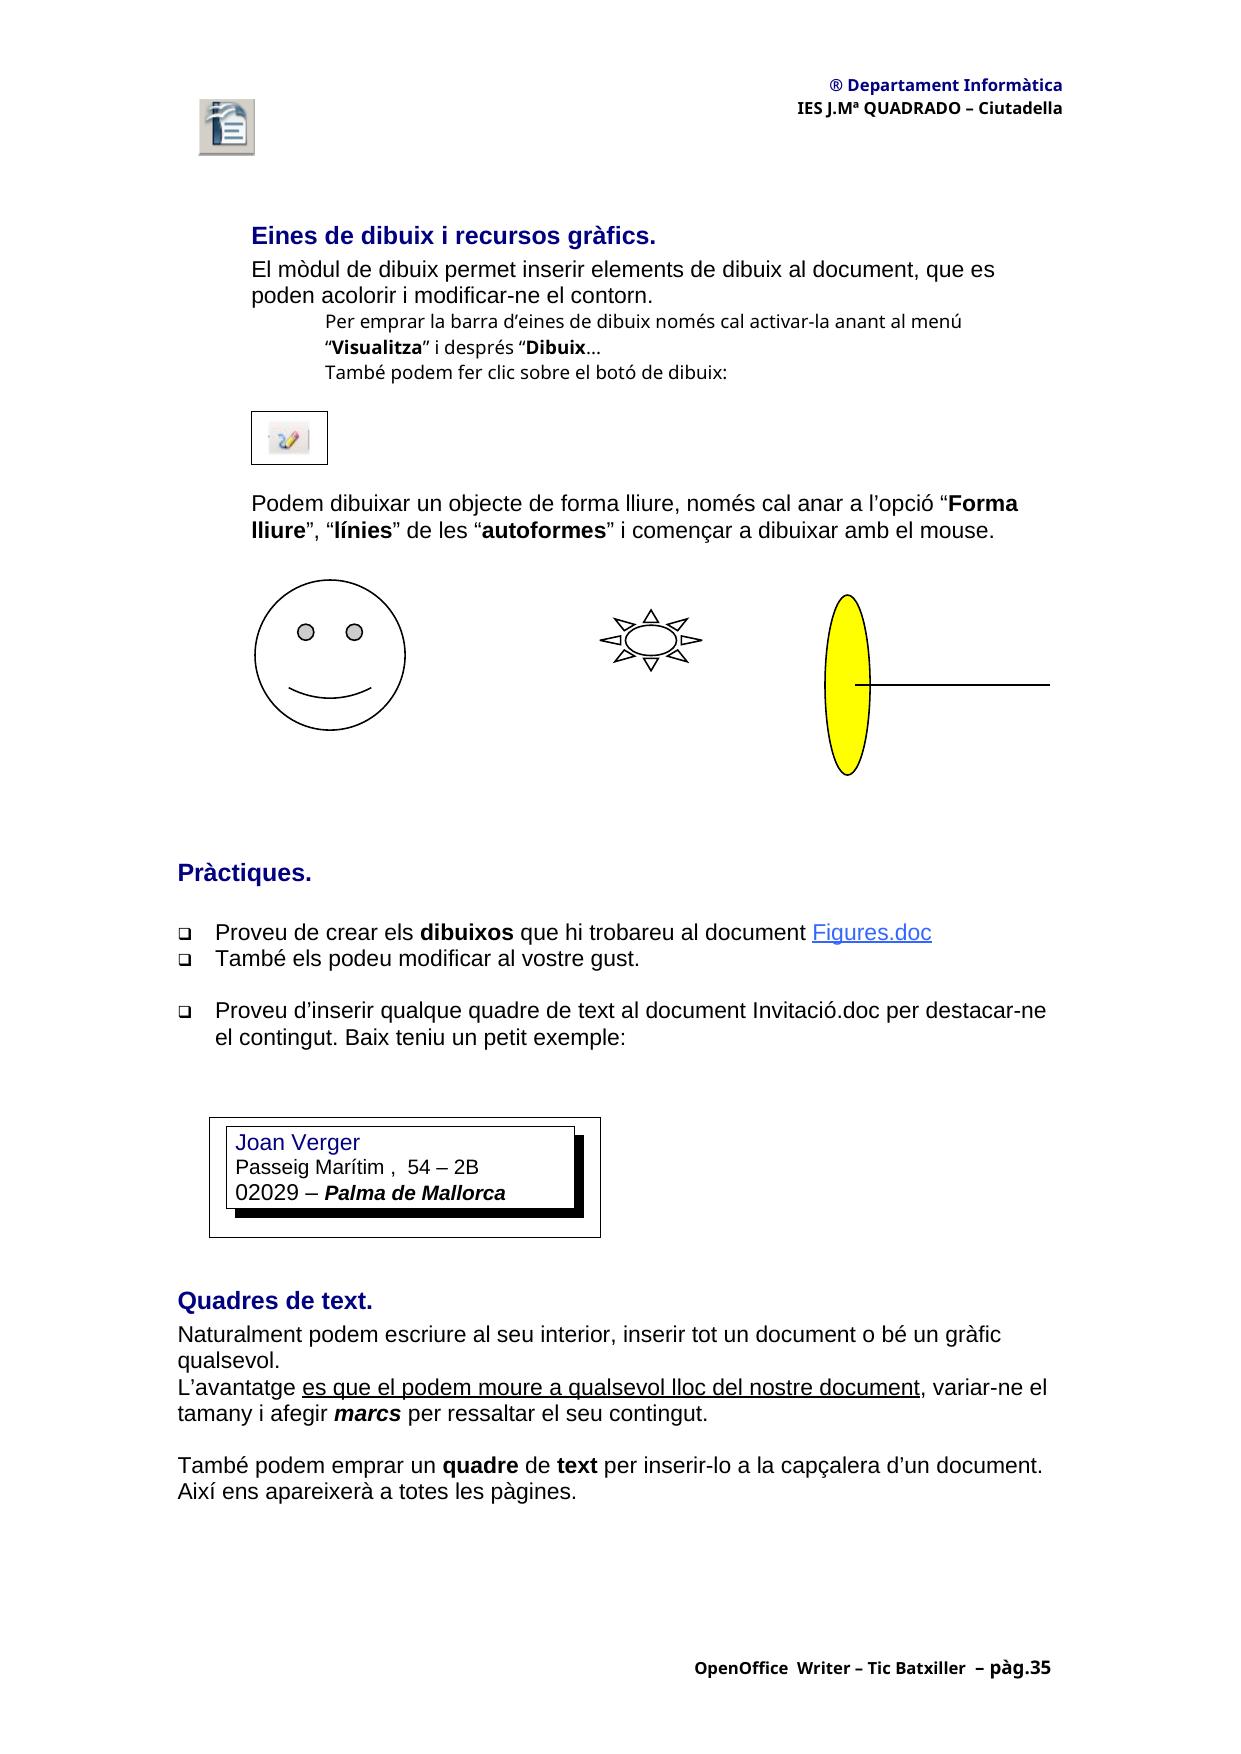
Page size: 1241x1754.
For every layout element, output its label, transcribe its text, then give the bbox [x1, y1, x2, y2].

text També podem fer clic sobre el botó de dibuix: [325, 359, 1019, 385]
text 02029 – Palma de Mallorca [227, 1176, 574, 1208]
subtitle Quadres de text. [177, 1286, 1019, 1315]
list També els podeu modificar al vostre gust. [177, 945, 1063, 971]
text L’avantatge es que el podem moure a qualsevol lloc del nostre document, variar-ne el tamany i afegir marcs per ressaltar el seu contingut. [177, 1374, 1063, 1426]
subtitle Pràctiques. [177, 858, 1019, 887]
subtitle Eines de dibuix i recursos gràfics. [251, 221, 1019, 249]
text Naturalment podem escriure al seu interior, inserir tot un document o bé un gràfic qualsevol. [177, 1321, 1063, 1374]
text Podem dibuixar un objecte de forma lliure, només cal anar a l’opció “Forma lliure”, “línies” de les “autoformes” i començar a dibuixar amb el mouse. [251, 490, 1063, 543]
text Passeig Marítim , 54 – 2B [227, 1152, 574, 1176]
text Joan Verger [227, 1127, 574, 1152]
text Per emprar la barra d’eines de dibuix només cal activar-la anant al menú “Visualitza” i després “Dibuix... [325, 308, 1019, 359]
list Proveu de crear els dibuixos que hi trobareu al document Figures.doc [177, 918, 1063, 945]
text El mòdul de dibuix permet inserir elements de dibuix al document, que es poden acolorir i modificar-ne el contorn. [251, 256, 1063, 308]
list Proveu d’inserir qualque quadre de text al document Invitació.doc per destacar-ne el contingut. Baix teniu un petit exemple: [177, 997, 1063, 1050]
text També podem emprar un quadre de text per inserir-lo a la capçalera d’un document. Així ens apareixerà a totes les pàgines. [177, 1452, 1063, 1505]
